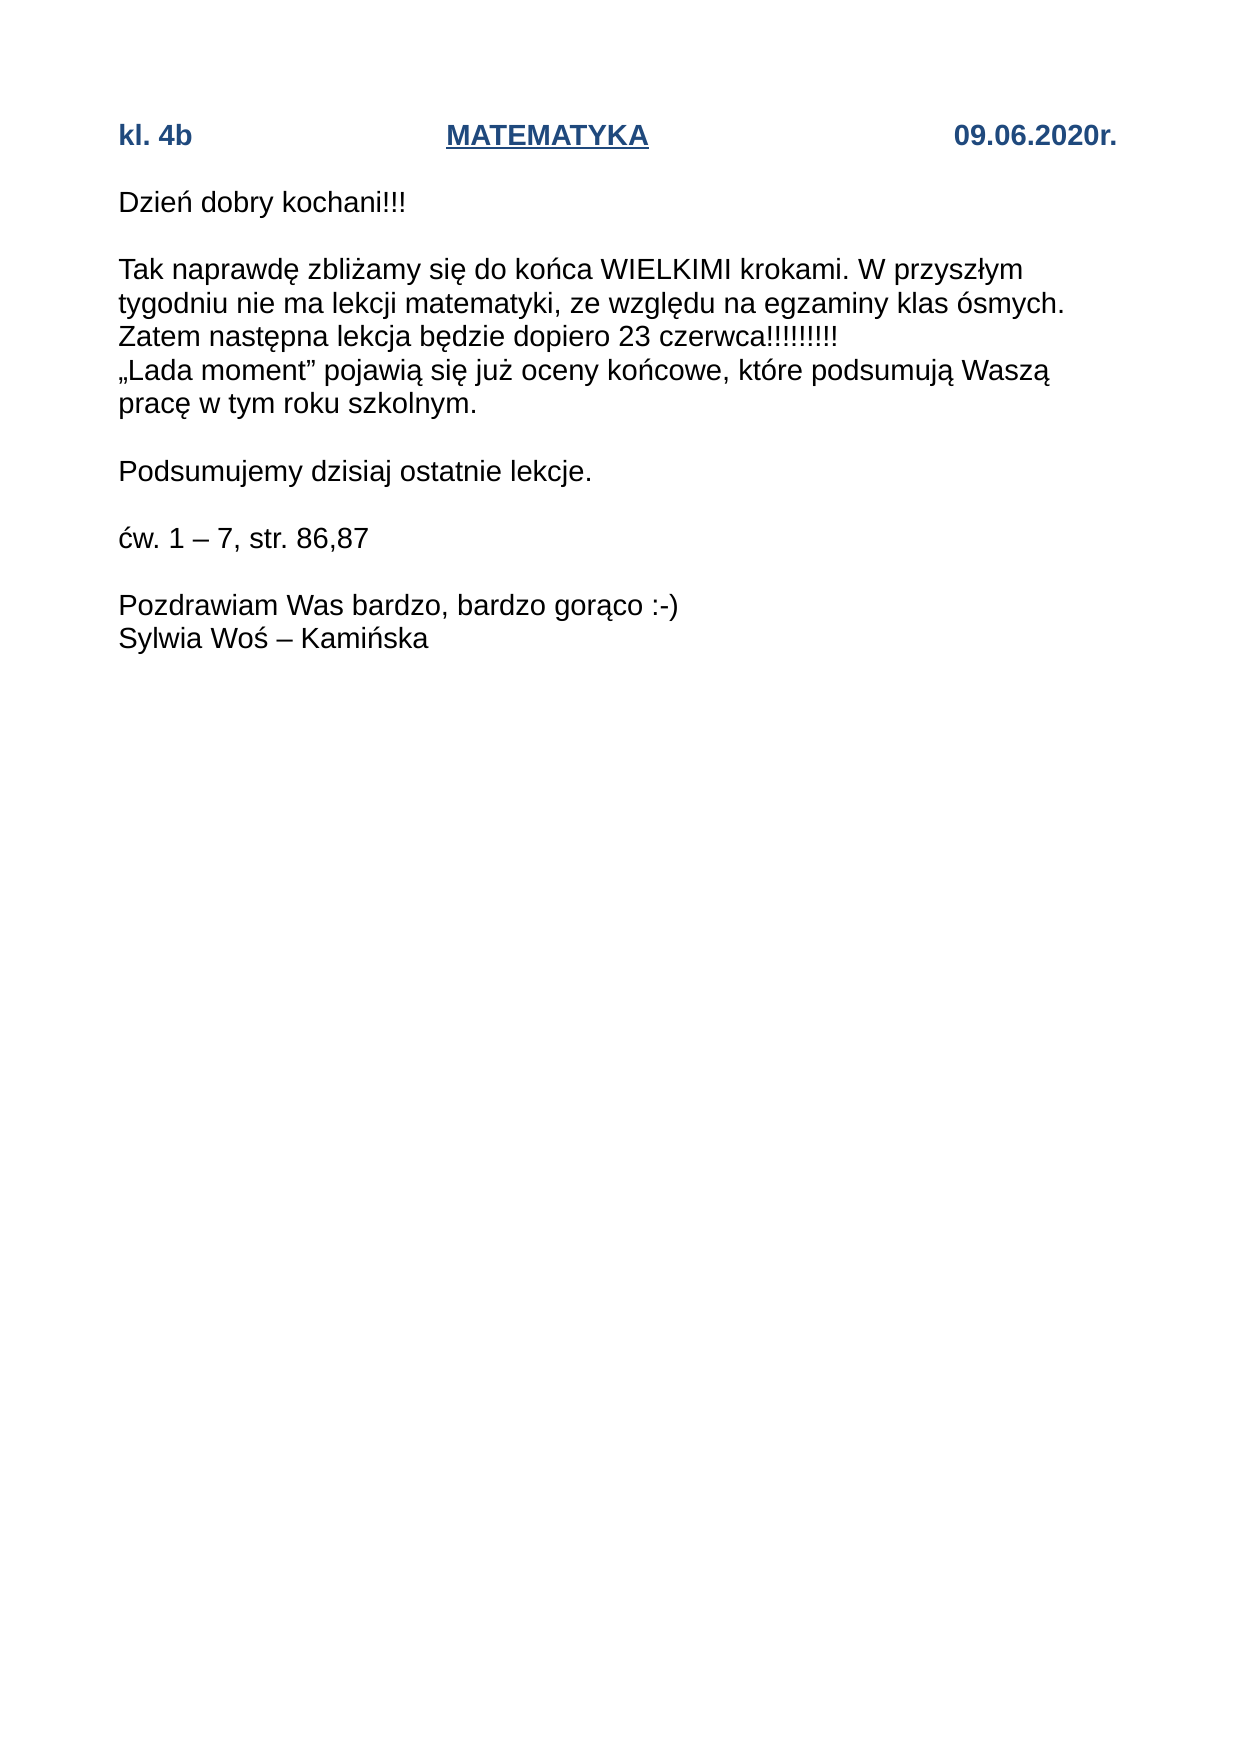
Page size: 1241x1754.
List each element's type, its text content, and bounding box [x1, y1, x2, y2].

text Tak naprawdę zbliżamy się do końca WIELKIMI krokami. W przyszłym tygodniu nie ma lekcji matematyki, ze względu na egzaminy klas ósmych. Zatem następna lekcja będzie dopiero 23 czerwca!!!!!!!!! [118, 252, 1122, 353]
text Pozdrawiam Was bardzo, bardzo gorąco :-) [118, 588, 1122, 621]
text ćw. 1 – 7, str. 86,87 [118, 521, 1122, 554]
text kl. 4b MATEMATYKA 09.06.2020r. [118, 118, 1122, 152]
text Dzień dobry kochani!!! [118, 185, 1122, 219]
text Podsumujemy dzisiaj ostatnie lekcje. [118, 453, 1122, 487]
text Sylwia Woś – Kamińska [118, 621, 1122, 655]
text „Lada moment” pojawią się już oceny końcowe, które podsumują Waszą pracę w tym roku szkolnym. [118, 353, 1122, 420]
